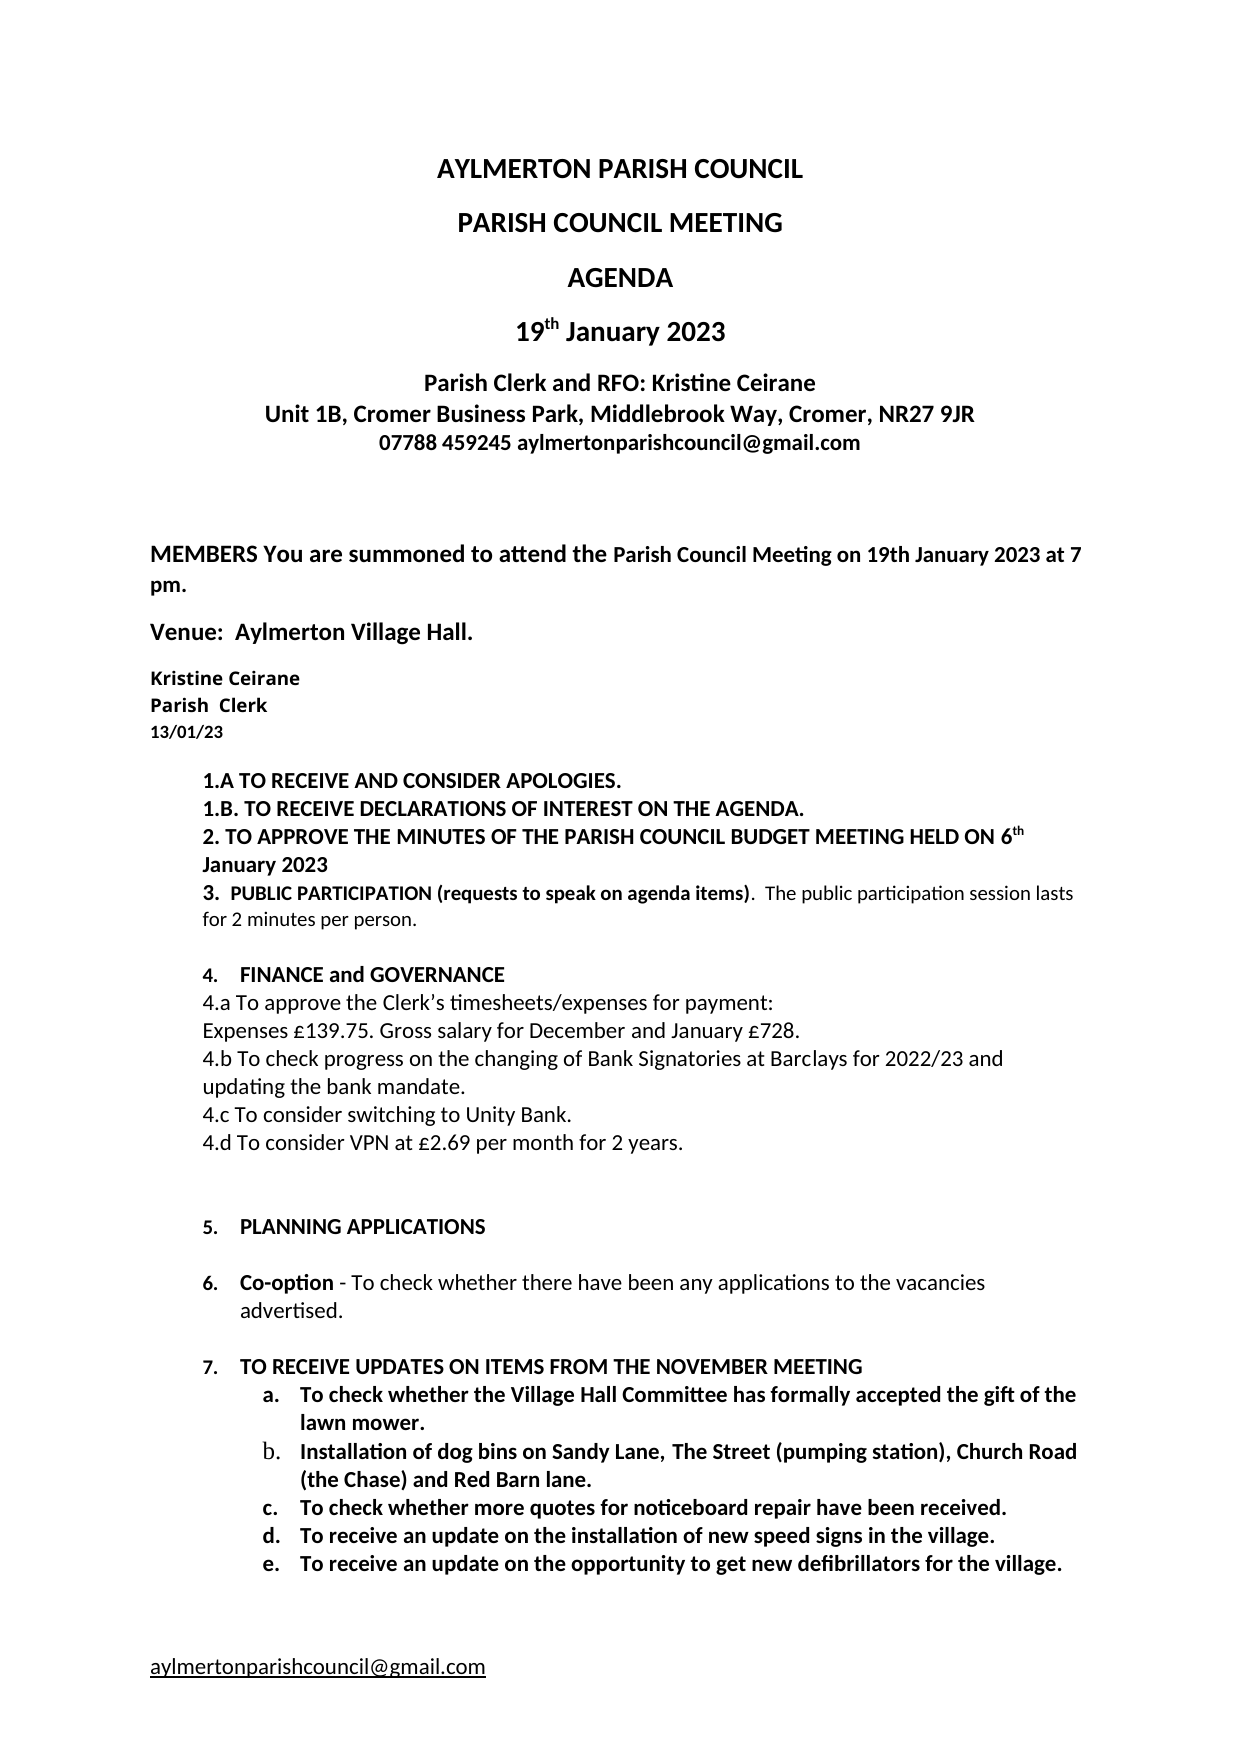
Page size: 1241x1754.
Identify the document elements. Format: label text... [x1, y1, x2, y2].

text 4.a To approve the Clerk’s timesheets/expenses for payment: [202, 988, 1090, 1016]
text 3. PUBLIC PARTICIPATION (requests to speak on agenda items). The public participation session lasts for 2 minutes per person. [202, 878, 1090, 932]
text AYLMERTON PARISH COUNCIL [150, 150, 1090, 186]
text 1.B. TO RECEIVE DECLARATIONS OF INTEREST ON THE AGENDA. [202, 794, 1090, 822]
text 4.b To check progress on the changing of Bank Signatories at Barclays for 2022/23 and updating the bank mandate. [202, 1044, 1090, 1100]
title To check whether the Village Hall Committee has formally accepted the gift of the lawn mower. [262, 1380, 1090, 1436]
text 4.d To consider VPN at £2.69 per month for 2 years. [202, 1128, 1090, 1156]
text 13/01/23 [150, 720, 1090, 743]
text 2. TO APPROVE THE MINUTES OF THE PARISH COUNCIL BUDGET MEETING HELD ON 6th January 2023 [202, 822, 1090, 878]
text Expenses £139.75. Gross salary for December and January £728. [202, 1016, 1090, 1044]
text 07788 459245 aylmertonparishcouncil@gmail.com [150, 428, 1090, 457]
title PLANNING APPLICATIONS [202, 1212, 1090, 1240]
text AGENDA [150, 259, 1090, 294]
text Parish Clerk [150, 693, 1090, 718]
title To check whether more quotes for noticeboard repair have been received. [262, 1493, 1090, 1521]
text MEMBERS You are summoned to attend the Parish Council Meeting on 19th January 2023 at 7 pm. [150, 538, 1090, 598]
text Parish Clerk and RFO: Kristine Ceirane [150, 367, 1090, 398]
title To receive an update on the installation of new speed signs in the village. [262, 1521, 1090, 1549]
title To receive an update on the opportunity to get new defibrillators for the village. [262, 1549, 1090, 1577]
text 19th January 2023 [150, 313, 1090, 349]
text Unit 1B, Cromer Business Park, Middlebrook Way, Cromer, NR27 9JR [150, 398, 1090, 428]
text PARISH COUNCIL MEETING [150, 204, 1090, 240]
list FINANCE and GOVERNANCE [202, 960, 1090, 988]
text 4.c To consider switching to Unity Bank. [202, 1100, 1090, 1128]
title TO RECEIVE UPDATES ON ITEMS FROM THE NOVEMBER MEETING [202, 1352, 1090, 1380]
title Installation of dog bins on Sandy Lane, The Street (pumping station), Church Road (the Chase) and Red Barn lane. [262, 1436, 1090, 1493]
text Kristine Ceirane [150, 665, 1090, 691]
title Co-option - To check whether there have been any applications to the vacancies advertised. [202, 1268, 1090, 1324]
text Venue: Aylmerton Village Hall. [150, 616, 1090, 647]
text 1.A TO RECEIVE AND CONSIDER APOLOGIES. [202, 766, 1090, 794]
